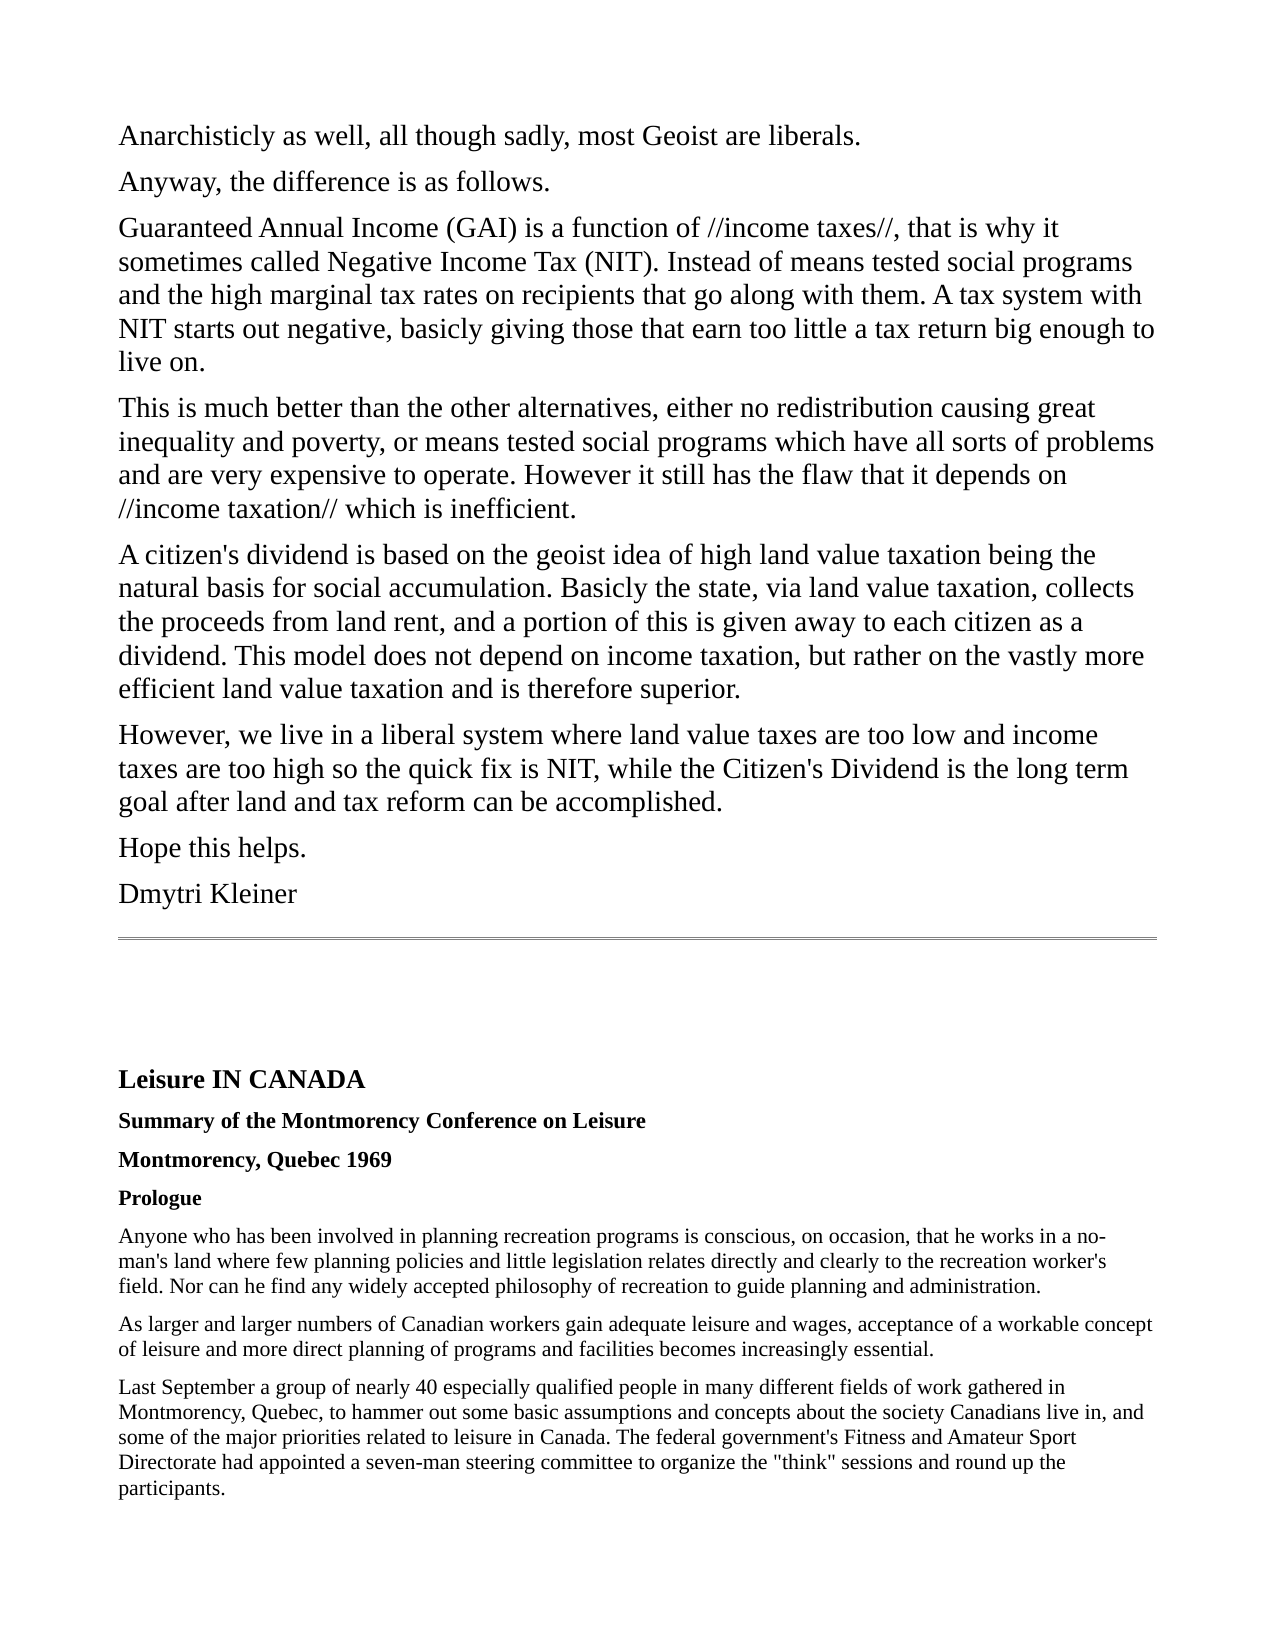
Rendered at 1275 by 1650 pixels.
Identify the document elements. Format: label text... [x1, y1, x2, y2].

text Last September a group of nearly 40 especially qualified people in many different fields of work gathered in Montmorency, Quebec, to hammer out some basic assumptions and concepts about the society Canadians live in, and some of the major priorities related to leisure in Canada. The federal government's Fitness and Amateur Sport Directorate had appointed a seven-man steering committee to organize the "think" sessions and round up the participants. [118, 1374, 1157, 1500]
text However, we live in a liberal system where land value taxes are too low and income taxes are too high so the quick fix is NIT, while the Citizen's Dividend is the long term goal after land and tax reform can be accomplished. [118, 717, 1157, 818]
text A citizen's dividend is based on the geoist idea of high land value taxation being the natural basis for social accumulation. Basicly the state, via land value taxation, collects the proceeds from land rent, and a portion of this is given away to each citizen as a dividend. This model does not depend on income taxation, but rather on the vastly more efficient land value taxation and is therefore superior. [118, 537, 1157, 705]
text Prologue [118, 1185, 1157, 1210]
text Hope this helps. [118, 830, 1157, 864]
text Summary of the Montmorency Conference on Leisure [118, 1107, 1157, 1134]
text This is much better than the other alternatives, either no redistribution causing great inequality and poverty, or means tested social programs which have all sorts of problems and are very expensive to operate. However it still has the flaw that it depends on //income taxation// which is inefficient. [118, 390, 1157, 524]
text Anyone who has been involved in planning recreation programs is conscious, on occasion, that he works in a no-man's land where few planning policies and little legislation relates directly and clearly to the recreation worker's field. Nor can he find any widely accepted philosophy of recreation to guide planning and administration. [118, 1223, 1157, 1298]
text Guaranteed Annual Income (GAI) is a function of //income taxes//, that is why it sometimes called Negative Income Tax (NIT). Instead of means tested social programs and the high marginal tax rates on recipients that go along with them. A tax system with NIT starts out negative, basicly giving those that earn too little a tax return big enough to live on. [118, 210, 1157, 378]
text Montmorency, Quebec 1969 [118, 1146, 1157, 1172]
subtitle Leisure IN CANADA [118, 1064, 1157, 1095]
text Dmytri Kleiner [118, 876, 1157, 910]
text Anyway, the difference is as follows. [118, 164, 1157, 198]
text As larger and larger numbers of Canadian workers gain adequate leisure and wages, acceptance of a workable concept of leisure and more direct planning of programs and facilities becomes increasingly essential. [118, 1311, 1157, 1361]
text Anarchisticly as well, all though sadly, most Geoist are liberals. [118, 118, 1157, 152]
